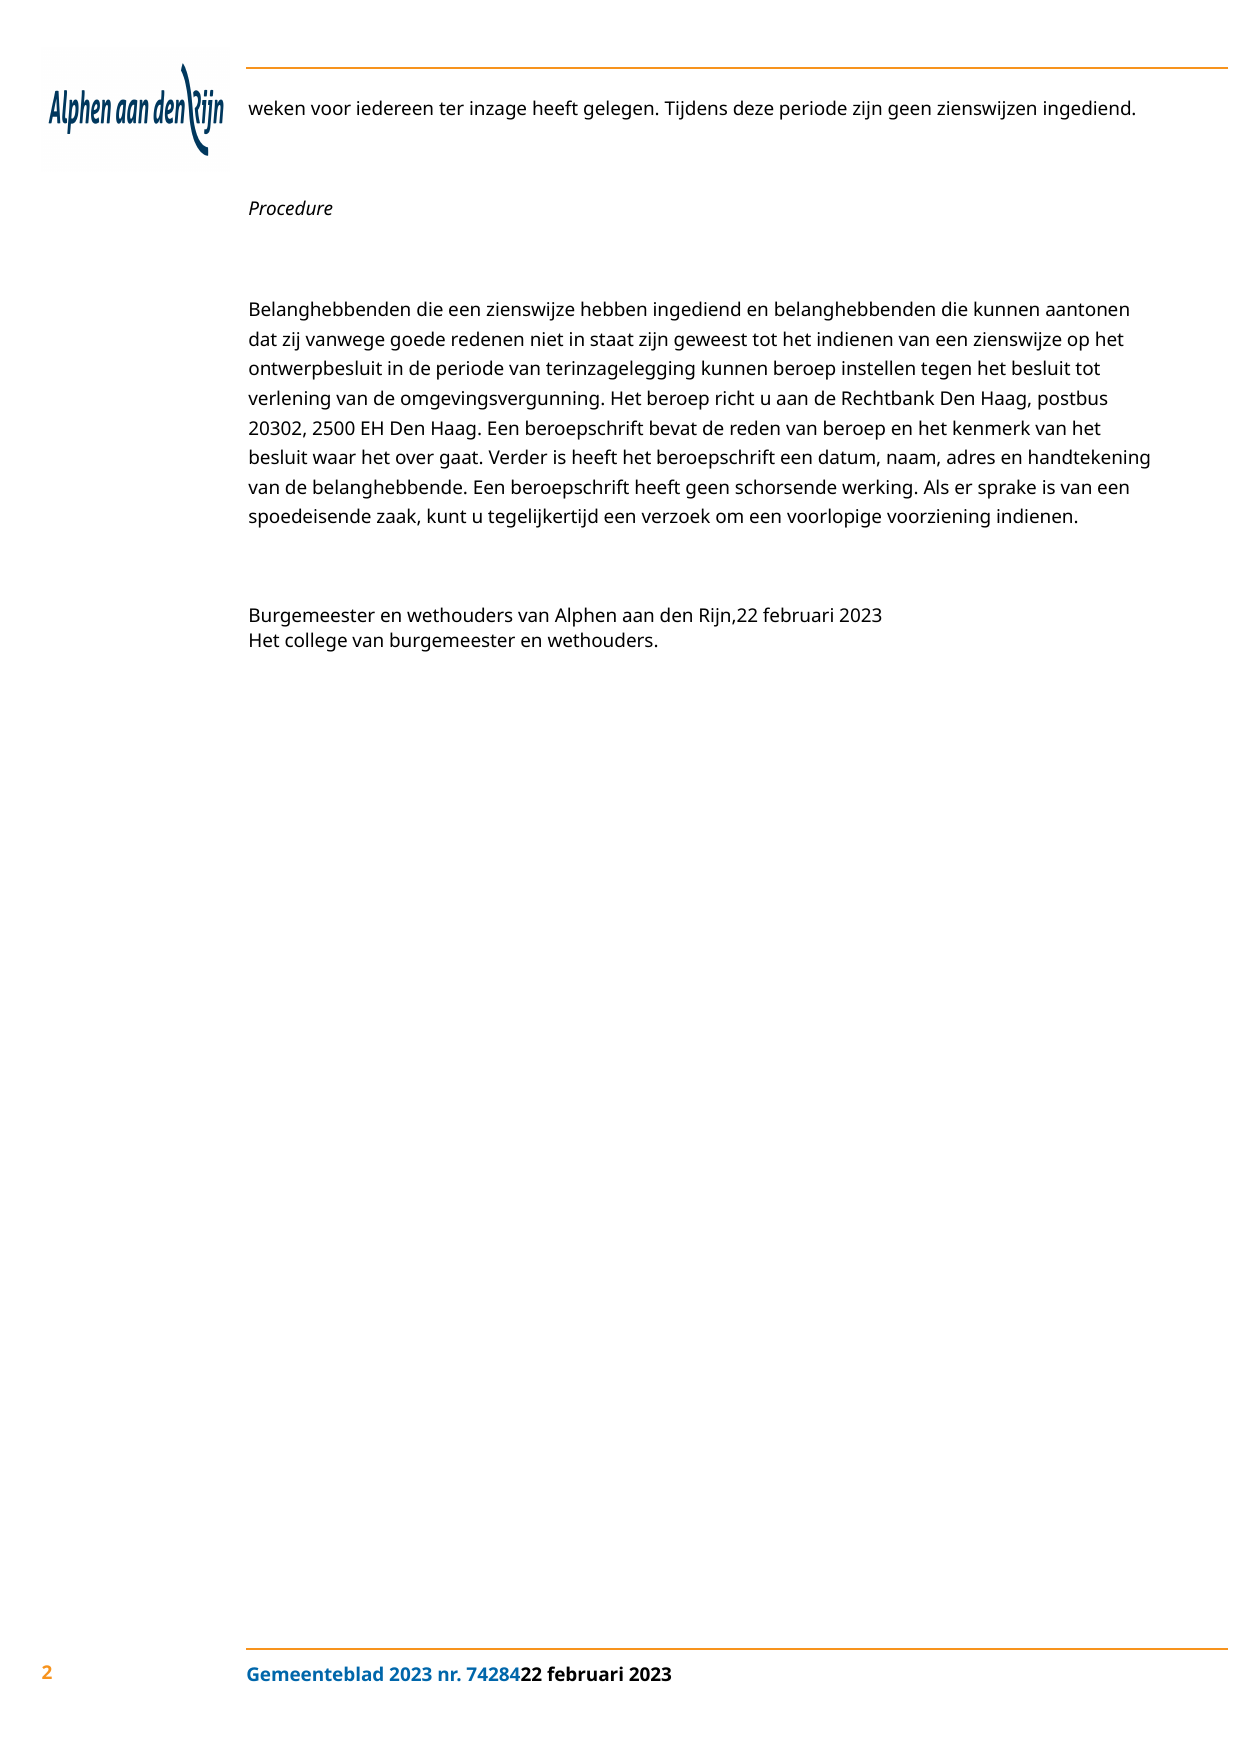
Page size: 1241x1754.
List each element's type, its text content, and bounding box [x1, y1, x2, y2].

text Procedure [248, 196, 1152, 221]
text weken voor iedereen ter inzage heeft gelegen. Tijdens deze periode zijn geen zienswijzen ingediend. [248, 95, 1152, 121]
text Het college van burgemeester en wethouders. [248, 627, 1152, 653]
text Burgemeester en wethouders van Alphen aan den Rijn,22 februari 2023 [248, 602, 1152, 627]
picture [41, 47, 231, 172]
text Belanghebbenden die een zienswijze hebben ingediend en belanghebbenden die kunnen aantonen dat zij vanwege goede redenen niet in staat zijn geweest tot het indienen van een zienswijze op het ontwerpbesluit in de periode van terinzagelegging kunnen beroep instellen tegen het besluit tot verlening van de omgevingsvergunning. Het beroep richt u aan de Rechtbank Den Haag, postbus 20302, 2500 EH Den Haag. Een beroepschrift bevat de reden van beroep en het kenmerk van het besluit waar het over gaat. Verder is heeft het beroepschrift een datum, naam, adres en handtekening van de belanghebbende. Een beroepschrift heeft geen schorsende werking. Als er sprake is van een spoedeisende zaak, kunt u tegelijkertijd een verzoek om een voorlopige voorziening indienen. [248, 296, 1152, 529]
